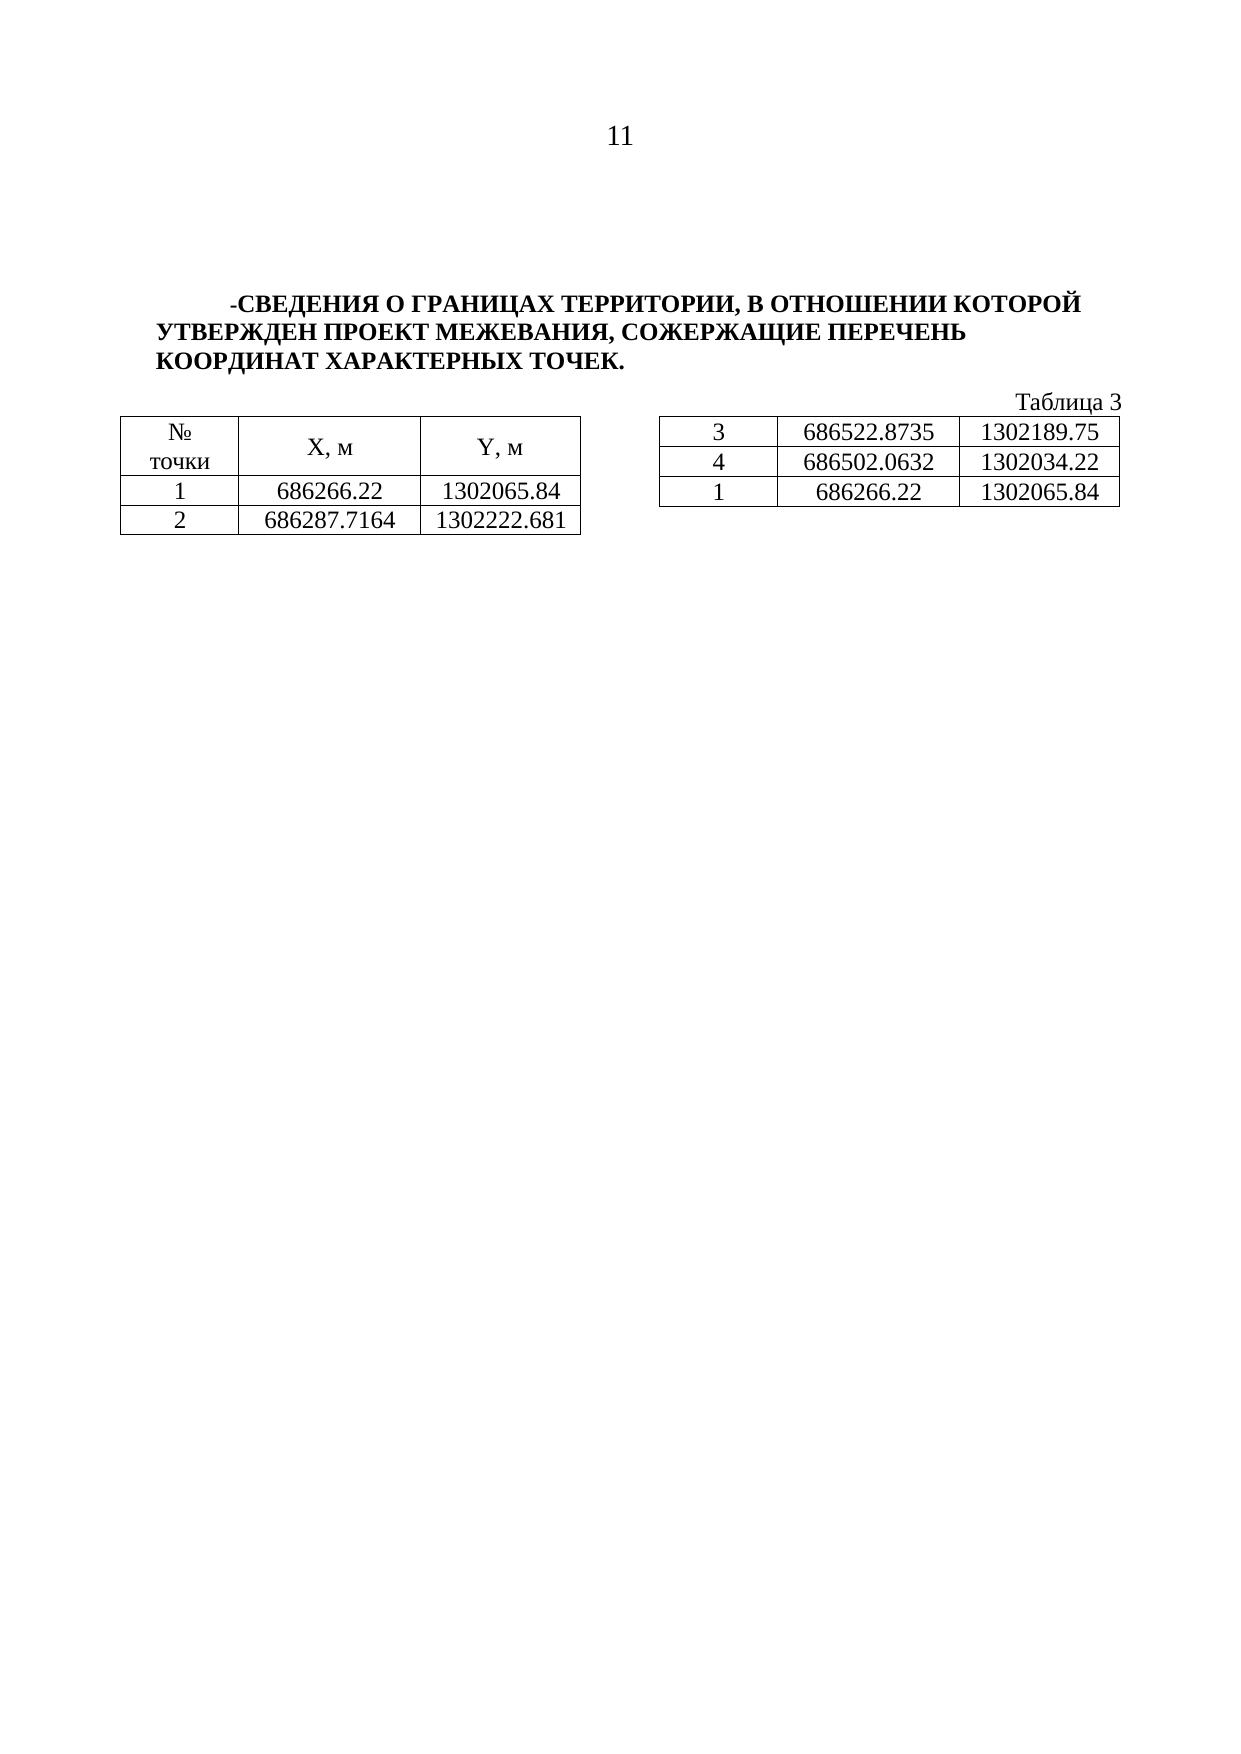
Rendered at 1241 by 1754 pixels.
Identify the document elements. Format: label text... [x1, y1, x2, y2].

table_cell 1302189.75 [960, 417, 1119, 446]
table_cell 686522.8735 [778, 417, 959, 446]
table_cell 1 [660, 477, 777, 506]
table_cell 3 [660, 417, 777, 446]
table_cell 686502.0632 [778, 447, 959, 476]
table_cell 1302222.681 [421, 506, 580, 534]
text Таблица 3 [118, 387, 1122, 416]
table_cell 1302065.84 [960, 477, 1119, 506]
table_cell 1302065.84 [421, 476, 580, 504]
list СВЕДЕНИЯ О ГРАНИЦАХ ТЕРРИТОРИИ, В ОТНОШЕНИИ КОТОРОЙ УТВЕРЖДЕН ПРОЕКТ МЕЖЕВАНИЯ, СОЖЕРЖАЩИЕ ПЕРЕЧЕНЬ КООРДИНАТ ХАРАКТЕРНЫХ ТОЧЕК. [118, 289, 1122, 375]
table_cell 1 [121, 476, 238, 504]
table_cell 686266.22 [239, 476, 420, 504]
table_header Y, м [421, 417, 580, 475]
table_cell 686266.22 [778, 477, 959, 506]
table_header № точки [121, 417, 238, 475]
table_cell 4 [660, 447, 777, 476]
table_cell 686287.7164 [239, 506, 420, 534]
table_cell 1302034.22 [960, 447, 1119, 476]
table_cell 2 [121, 506, 238, 534]
table_header X, м [239, 417, 420, 475]
